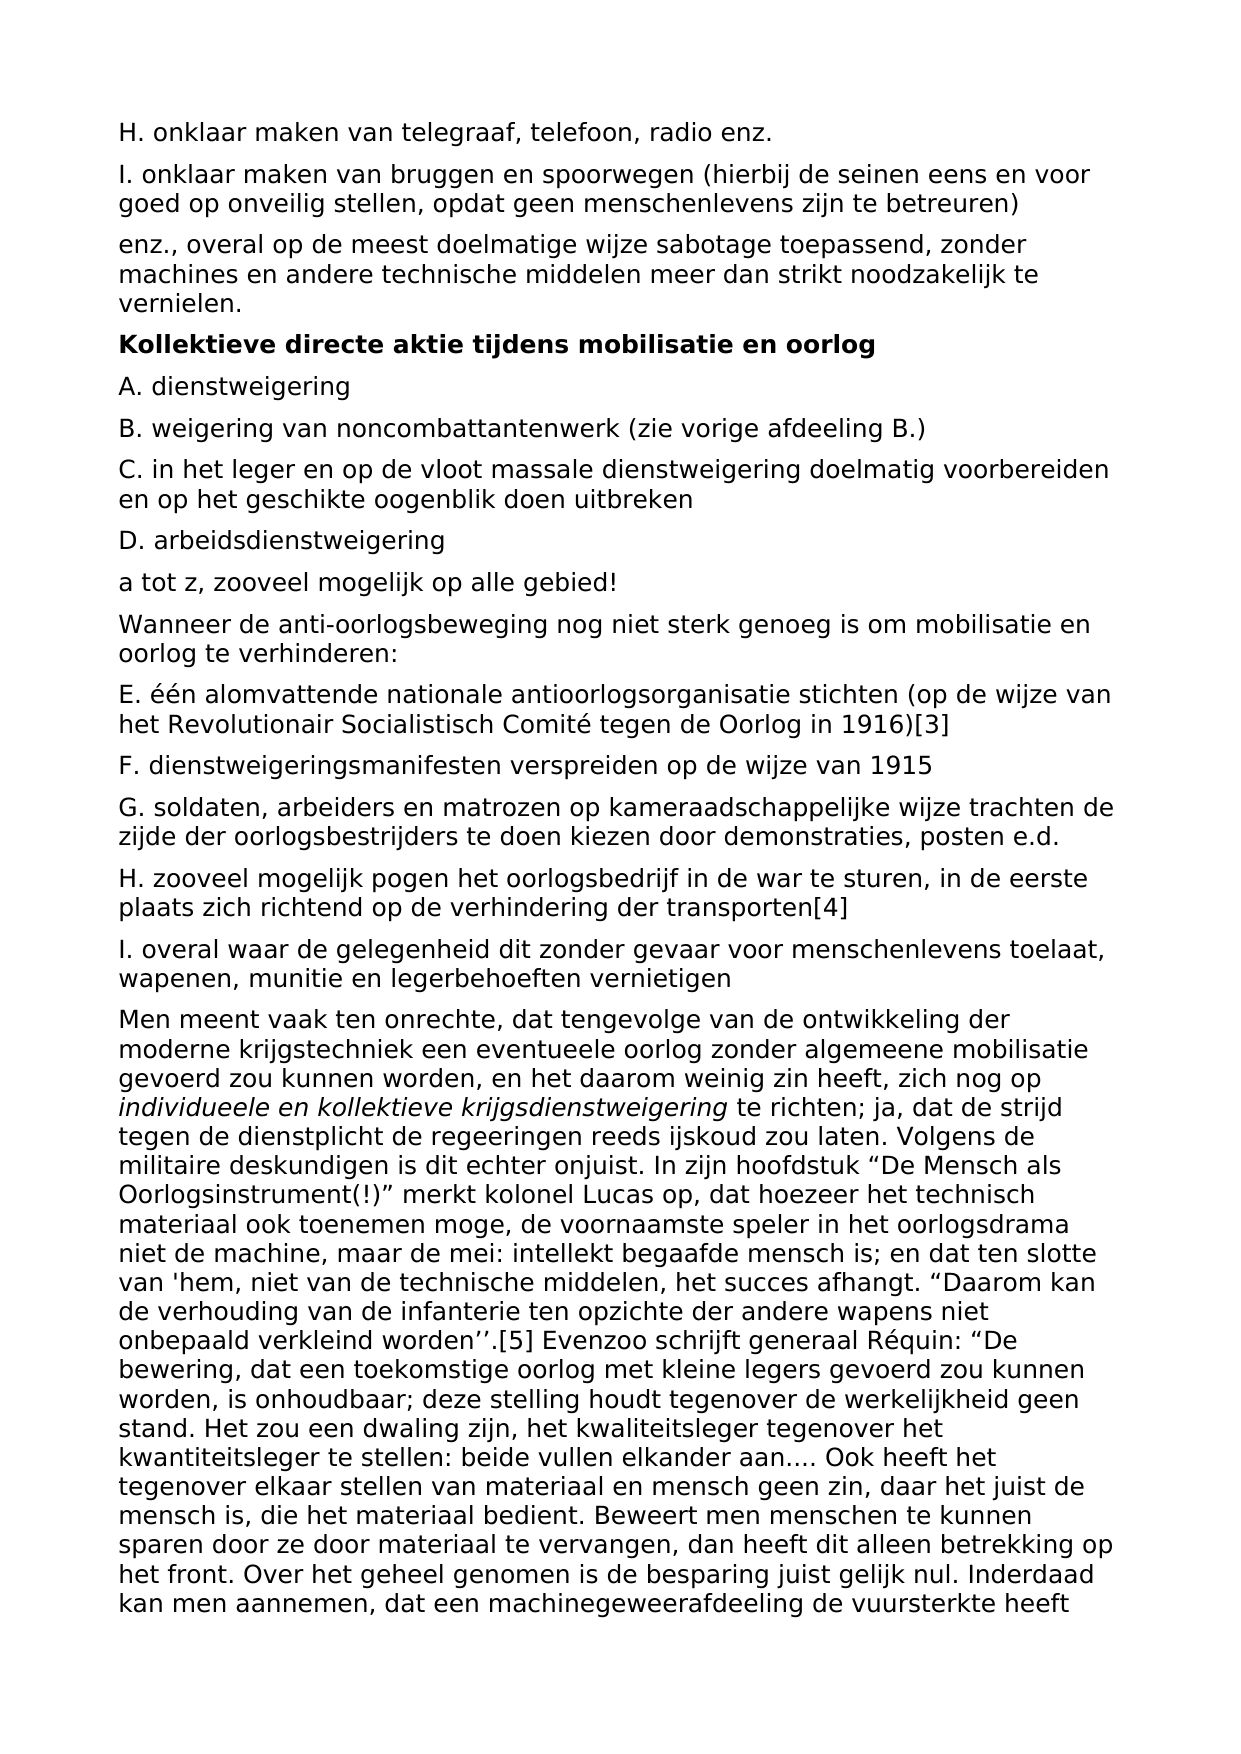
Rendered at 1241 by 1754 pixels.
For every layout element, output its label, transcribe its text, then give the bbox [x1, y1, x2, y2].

text Men meent vaak ten onrechte, dat tengevolge van de ontwikkeling der moderne krijgstechniek een eventueele oorlog zonder algemeene mobilisatie gevoerd zou kunnen worden, en het daarom weinig zin heeft, zich nog op individueele en kollektieve krijgsdienstweigering te richten; ja, dat de strijd tegen de dienstplicht de regeeringen reeds ijskoud zou laten. Volgens de militaire deskundigen is dit echter onjuist. In zijn hoofdstuk “De Mensch als Oorlogsinstrument(!)” merkt kolonel Lucas op, dat hoezeer het technisch materiaal ook toenemen moge, de voornaamste speler in het oorlogsdrama niet de machine, maar de mei: intellekt begaafde mensch is; en dat ten slotte van 'hem, niet van de technische middelen, het succes afhangt. “Daarom kan de verhouding van de infanterie ten opzichte der andere wapens niet onbepaald verkleind worden’’.[5] Evenzoo schrijft generaal Réquin: “De bewering, dat een toekomstige oorlog met kleine legers gevoerd zou kunnen worden, is onhoudbaar; deze stelling houdt tegenover de werkelijkheid geen stand. Het zou een dwaling zijn, het kwaliteitsleger tegenover het kwantiteitsleger te stellen: beide vullen elkander aan.... Ook heeft het tegenover elkaar stellen van materiaal en mensch geen zin, daar het juist de mensch is, die het materiaal bedient. Beweert men menschen te kunnen sparen door ze door materiaal te vervangen, dan heeft dit alleen betrekking op het front. Over het geheel genomen is de besparing juist gelijk nul. Inderdaad kan men aannemen, dat een machinegeweerafdeeling de vuursterkte heeft [118, 1006, 1122, 1618]
text E. één alomvattende nationale antioorlogsorganisatie stichten (op de wijze van het Revolutionair Socialistisch Comité tegen de Oorlog in 1916)[3] [118, 681, 1122, 739]
text H. zooveel mogelijk pogen het oorlogsbedrijf in de war te sturen, in de eerste plaats zich richtend op de verhindering der transporten[4] [118, 864, 1122, 922]
text Kollektieve directe aktie tijdens mobilisatie en oorlog [118, 331, 1122, 360]
text enz., overal op de meest doelmatige wijze sabotage toepassend, zonder machines en andere technische middelen meer dan strikt noodzakelijk te vernielen. [118, 231, 1122, 318]
text B. weigering van noncombattantenwerk (zie vorige afdeeling B.) [118, 414, 1122, 443]
text G. soldaten, arbeiders en matrozen op kameraadschappelijke wijze trachten de zijde der oorlogsbestrijders te doen kiezen door demonstraties, posten e.d. [118, 793, 1122, 851]
text F. dienstweigeringsmanifesten verspreiden op de wijze van 1915 [118, 751, 1122, 781]
text I. overal waar de gelegenheid dit zonder gevaar voor menschenlevens toelaat, wapenen, munitie en legerbehoeften vernietigen [118, 935, 1122, 993]
text H. onklaar maken van telegraaf, telefoon, radio enz. [118, 118, 1122, 147]
text D. arbeidsdienstweigering [118, 526, 1122, 556]
text C. in het leger en op de vloot massale dienstweigering doelmatig voorbereiden en op het geschikte oogenblik doen uitbreken [118, 456, 1122, 514]
text a tot z, zooveel mogelijk op alle gebied! [118, 568, 1122, 597]
text Wanneer de anti-oorlogsbeweging nog niet sterk genoeg is om mobilisatie en oorlog te verhinderen: [118, 610, 1122, 668]
text I. onklaar maken van bruggen en spoorwegen (hierbij de seinen eens en voor goed op onveilig stellen, opdat geen menschenlevens zijn te betreuren) [118, 160, 1122, 218]
text A. dienstweigering [118, 372, 1122, 401]
